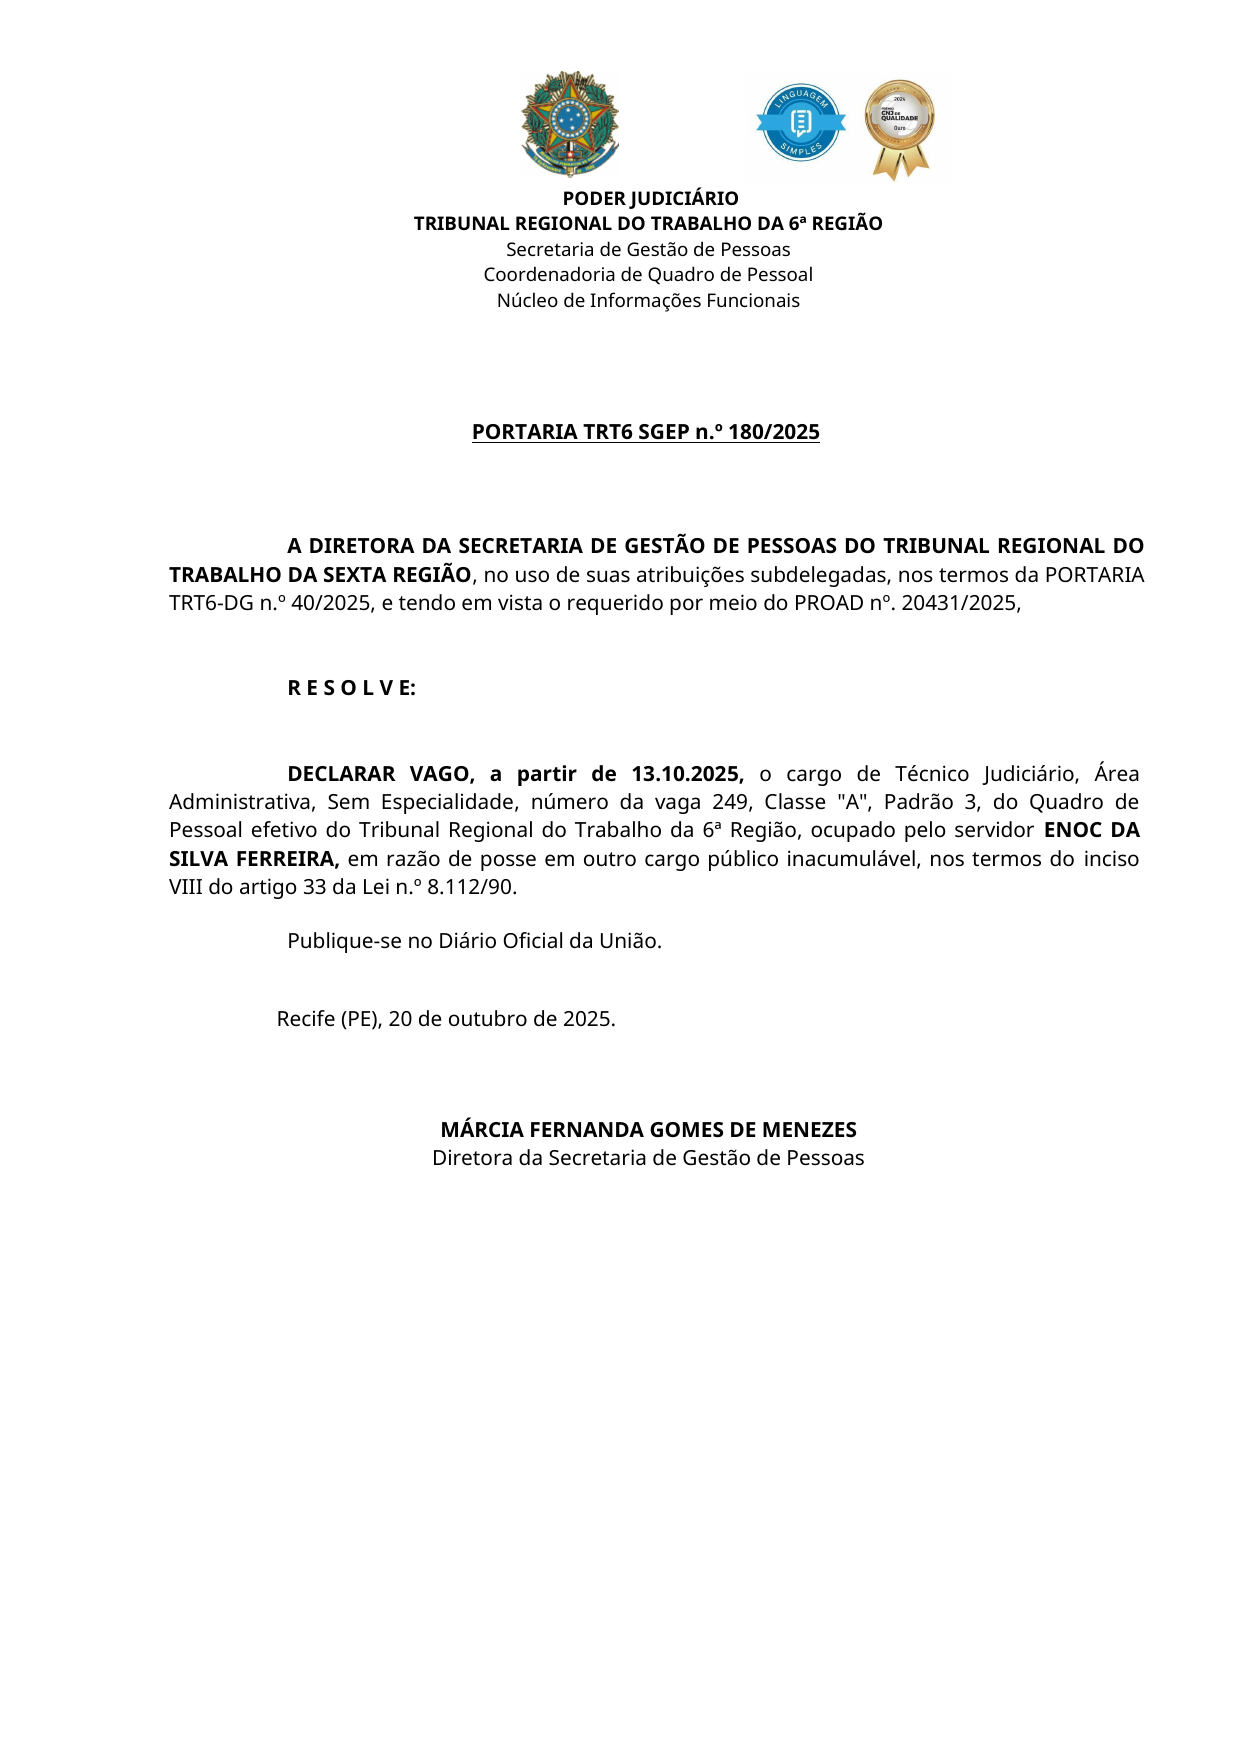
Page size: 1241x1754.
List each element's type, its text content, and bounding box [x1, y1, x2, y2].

text Publique-se no Diário Oficial da União. [169, 926, 1128, 954]
text MÁRCIA FERNANDA GOMES DE MENEZES [169, 1115, 1128, 1143]
text R E S O L V E: [169, 673, 1128, 702]
text Diretora da Secretaria de Gestão de Pessoas [169, 1143, 1128, 1172]
text Recife (PE), 20 de outubro de 2025. [169, 1004, 1128, 1033]
subtitle PORTARIA TRT6 SGEP n.º 180/2025 [169, 417, 1123, 446]
text DECLARAR VAGO, a partir de 13.10.2025, o cargo de Técnico Judiciário, Área Administrativa, Sem Especialidade, número da vaga 249, Classe "A", Padrão 3, do Quadro de Pessoal efetivo do Tribunal Regional do Trabalho da 6ª Região, ocupado pelo servidor ENOC DA SILVA FERREIRA, em razão de posse em outro cargo público inacumulável, nos termos do inciso VIII do artigo 33 da Lei n.º 8.112/90. [169, 759, 1140, 901]
text A DIRETORA DA SECRETARIA DE GESTÃO DE PESSOAS DO TRIBUNAL REGIONAL DO TRABALHO DA SEXTA REGIÃO, no uso de suas atribuições subdelegadas, nos termos da PORTARIA TRT6-DG n.º 40/2025, e tendo em vista o requerido por meio do PROAD nº. 20431/2025, [169, 531, 1146, 617]
